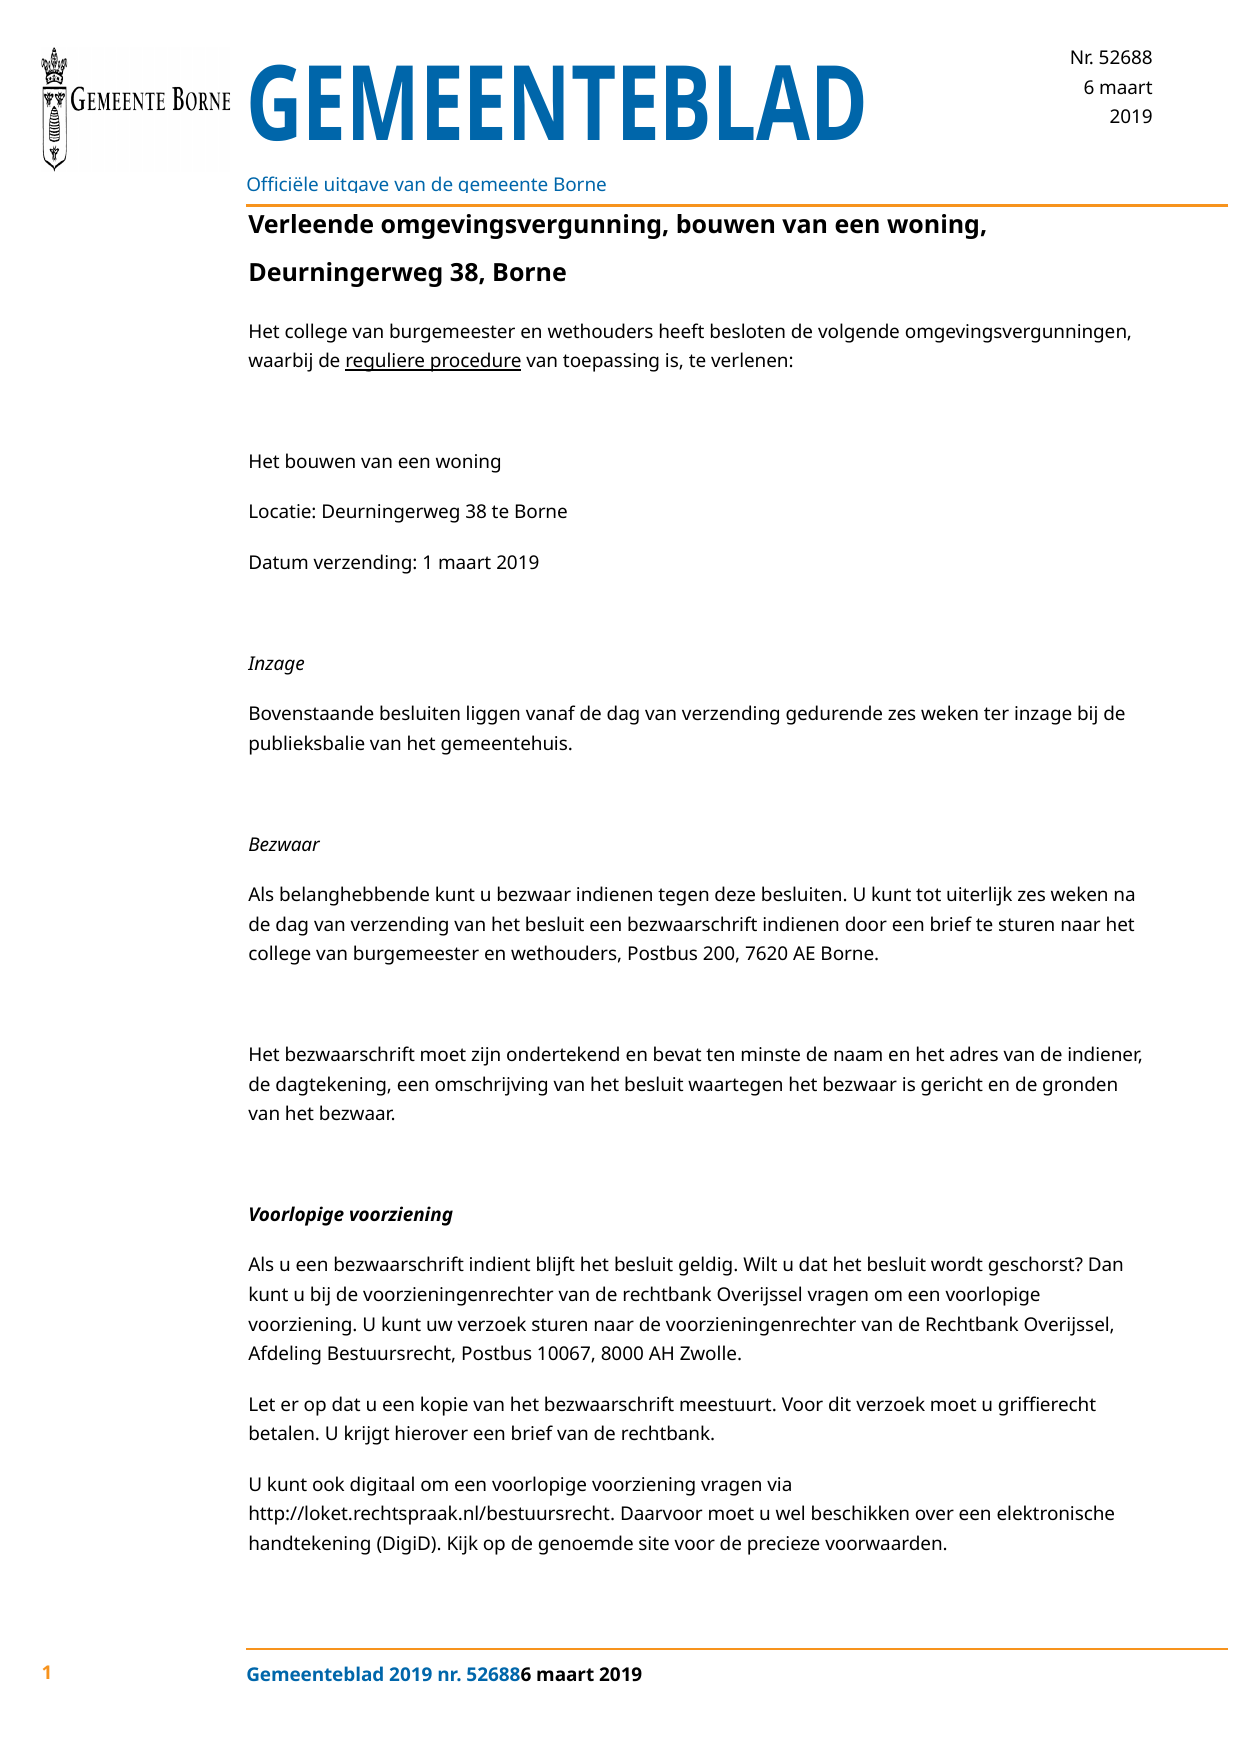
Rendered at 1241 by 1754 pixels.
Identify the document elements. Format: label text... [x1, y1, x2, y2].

text Locatie: Deurningerweg 38 te Borne [248, 499, 1152, 524]
text U kunt ook digitaal om een voorlopige voorziening vragen via http://loket.rechtspraak.nl/bestuursrecht. Daarvoor moet u wel beschikken over een elektronische handtekening (DigiD). Kijk op de genoemde site voor de precieze voorwaarden. [248, 1471, 1152, 1556]
text Het bouwen van een woning [248, 448, 1152, 474]
text Let er op dat u een kopie van het bezwaarschrift meestuurt. Voor dit verzoek moet u griffierecht betalen. U krijgt hierover een brief van de rechtbank. [248, 1391, 1152, 1446]
text Verleende omgevingsvergunning, bouwen van een woning, Deurningerweg 38, Borne [248, 207, 1152, 288]
text Als u een bezwaarschrift indient blijft het besluit geldig. Wilt u dat het besluit wordt geschorst? Dan kunt u bij de voorzieningenrechter van de rechtbank Overijssel vragen om een voorlopige voorziening. U kunt uw verzoek sturen naar de voorzieningenrechter van de Rechtbank Overijssel, Afdeling Bestuursrecht, Postbus 10067, 8000 AH Zwolle. [248, 1252, 1152, 1366]
text Het college van burgemeester en wethouders heeft besloten de volgende omgevingsvergunningen, waarbij de reguliere procedure van toepassing is, te verlenen: [248, 318, 1152, 373]
text Het bezwaarschrift moet zijn ondertekend en bevat ten minste de naam en het adres van de indiener, de dagtekening, een omschrijving van het besluit waartegen het bezwaar is gericht en de gronden van het bezwaar. [248, 1041, 1152, 1126]
text Datum verzending: 1 maart 2019 [248, 549, 1152, 575]
text Voorlopige voorziening [248, 1201, 1152, 1227]
text Inzage [248, 650, 1152, 676]
text Bezwaar [248, 831, 1152, 857]
text Bovenstaande besluiten liggen vanaf de dag van verzending gedurende zes weken ter inzage bij de publieksbalie van het gemeentehuis. [248, 700, 1152, 756]
picture [41, 47, 231, 172]
text Als belanghebbende kunt u bezwaar indienen tegen deze besluiten. U kunt tot uiterlijk zes weken na de dag van verzending van het besluit een bezwaarschrift indienen door een brief te sturen naar het college van burgemeester en wethouders, Postbus 200, 7620 AE Borne. [248, 881, 1152, 966]
